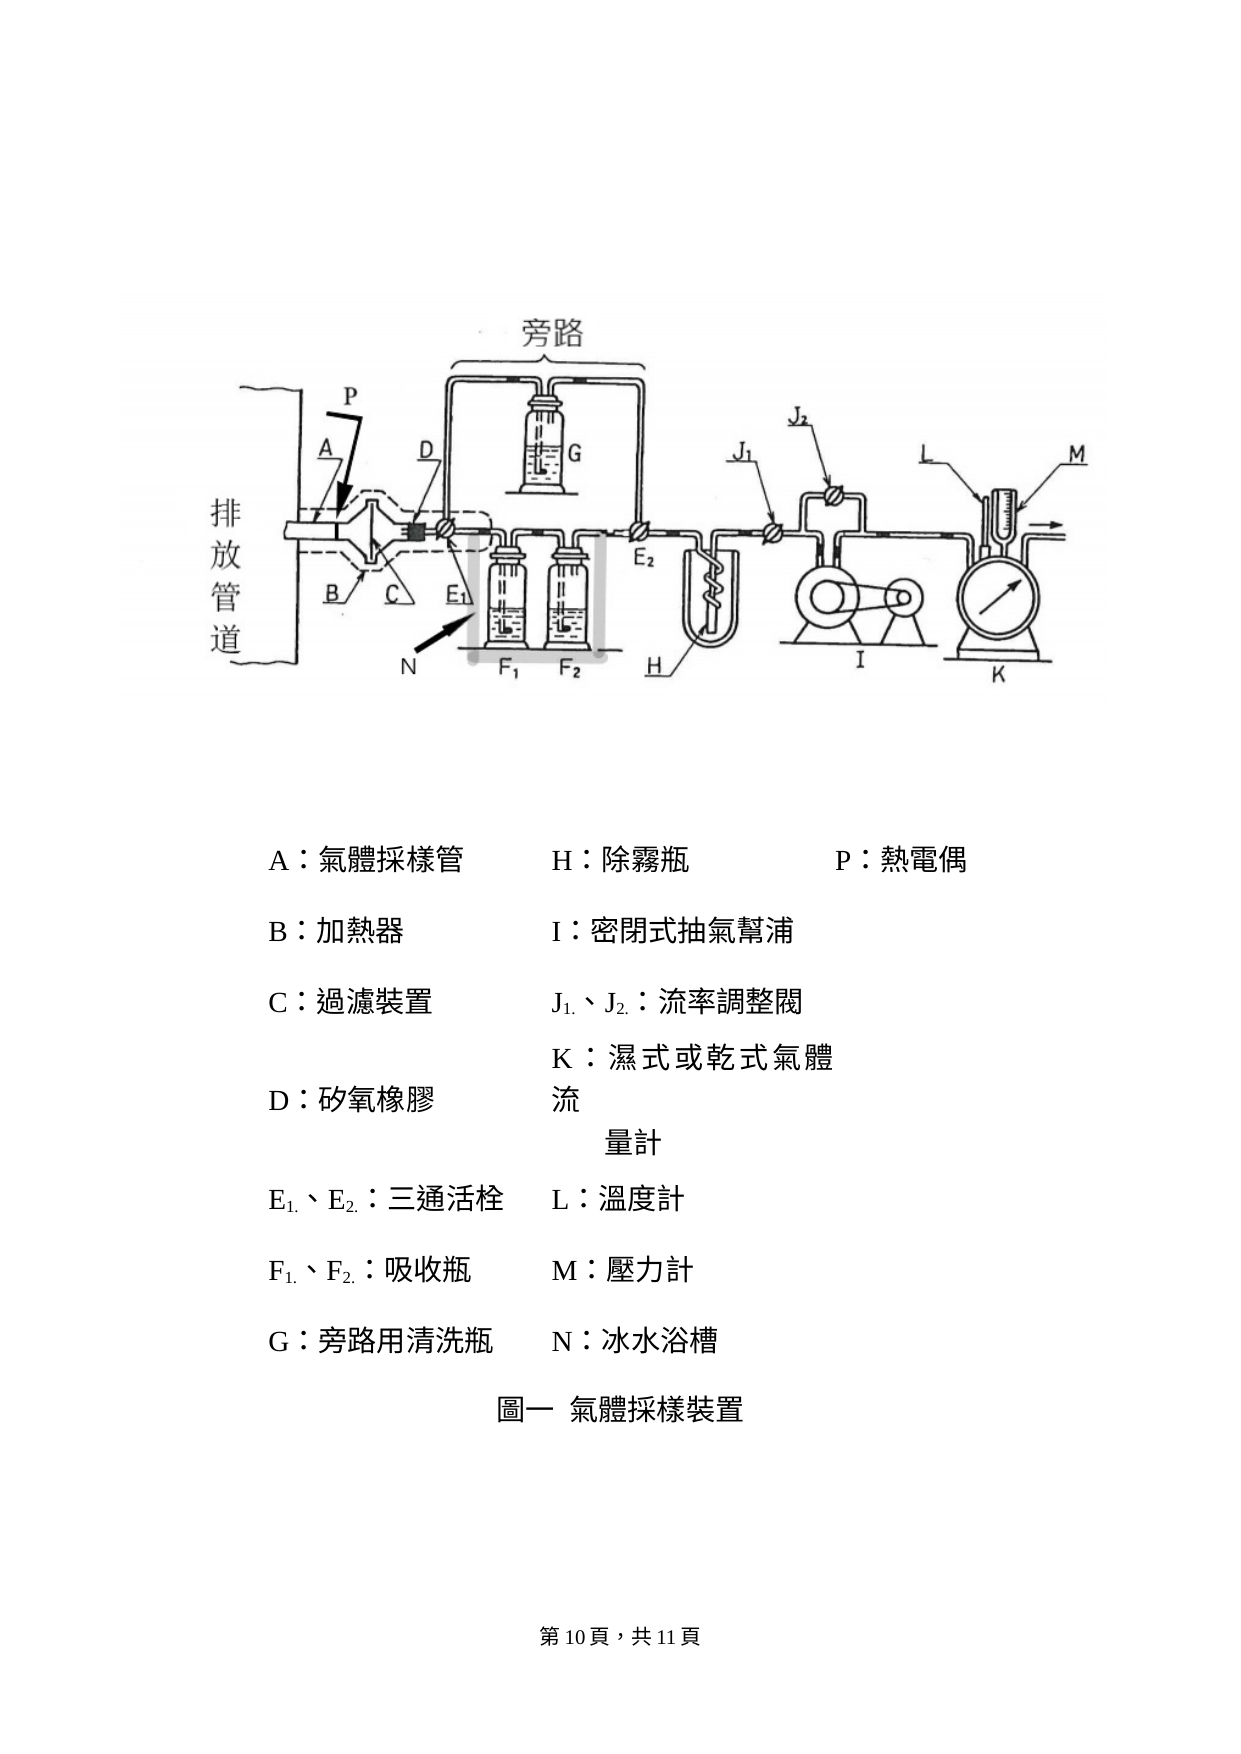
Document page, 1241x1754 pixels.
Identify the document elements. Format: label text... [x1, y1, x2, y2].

table_cell E1.、E2.：三通活栓 [268, 1162, 551, 1232]
table_cell K：濕式或乾式氣體流 量計 [551, 1035, 835, 1162]
table_cell I：密閉式抽氣幫浦 [551, 893, 835, 964]
table_cell [835, 893, 1062, 964]
table_cell N：冰水浴槽 [551, 1303, 835, 1374]
table_header H：除霧瓶 [551, 822, 835, 893]
picture [118, 289, 1108, 706]
table_cell C：過濾裝置 [268, 964, 551, 1035]
table_cell [835, 1162, 1062, 1232]
table_cell J1.、J2.：流率調整閥 [551, 964, 835, 1035]
table_cell [835, 1233, 1062, 1303]
table_cell G：旁路用清洗瓶 [268, 1303, 551, 1374]
table_cell B：加熱器 [268, 893, 551, 964]
table_cell [835, 1035, 1062, 1162]
table_cell D：矽氧橡膠 [268, 1035, 551, 1162]
table_header A：氣體採樣管 [268, 822, 551, 893]
table_cell F1.、F2.：吸收瓶 [268, 1233, 551, 1303]
table_cell [835, 1303, 1062, 1374]
table_cell [835, 964, 1062, 1035]
table_cell L：溫度計 [551, 1162, 835, 1232]
table_header P：熱電偶 [835, 822, 1062, 893]
table_cell M：壓力計 [551, 1233, 835, 1303]
text 圖一 氣體採樣裝置 [148, 1387, 1092, 1429]
